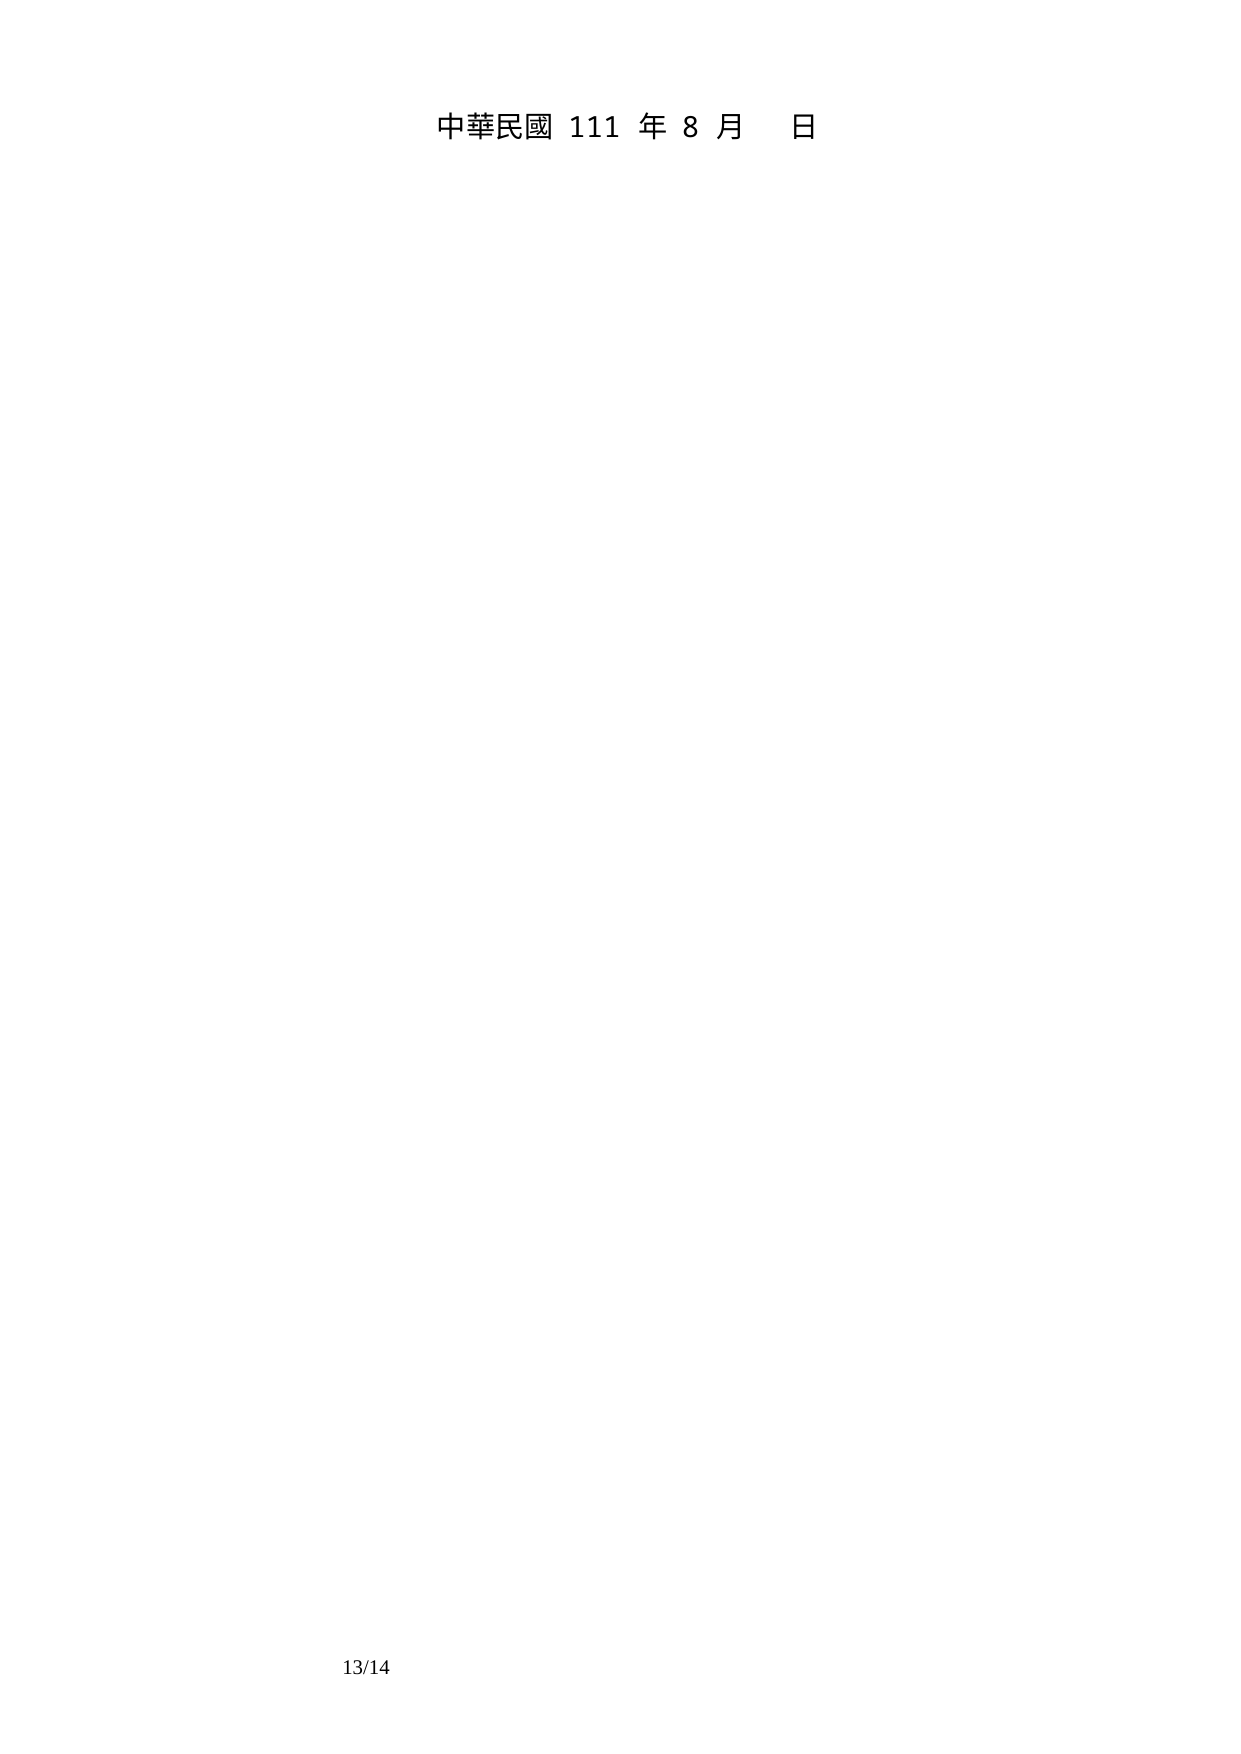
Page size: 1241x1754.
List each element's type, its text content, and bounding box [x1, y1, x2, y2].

text 中華民國 111 年 8 月 日 [118, 84, 1137, 146]
